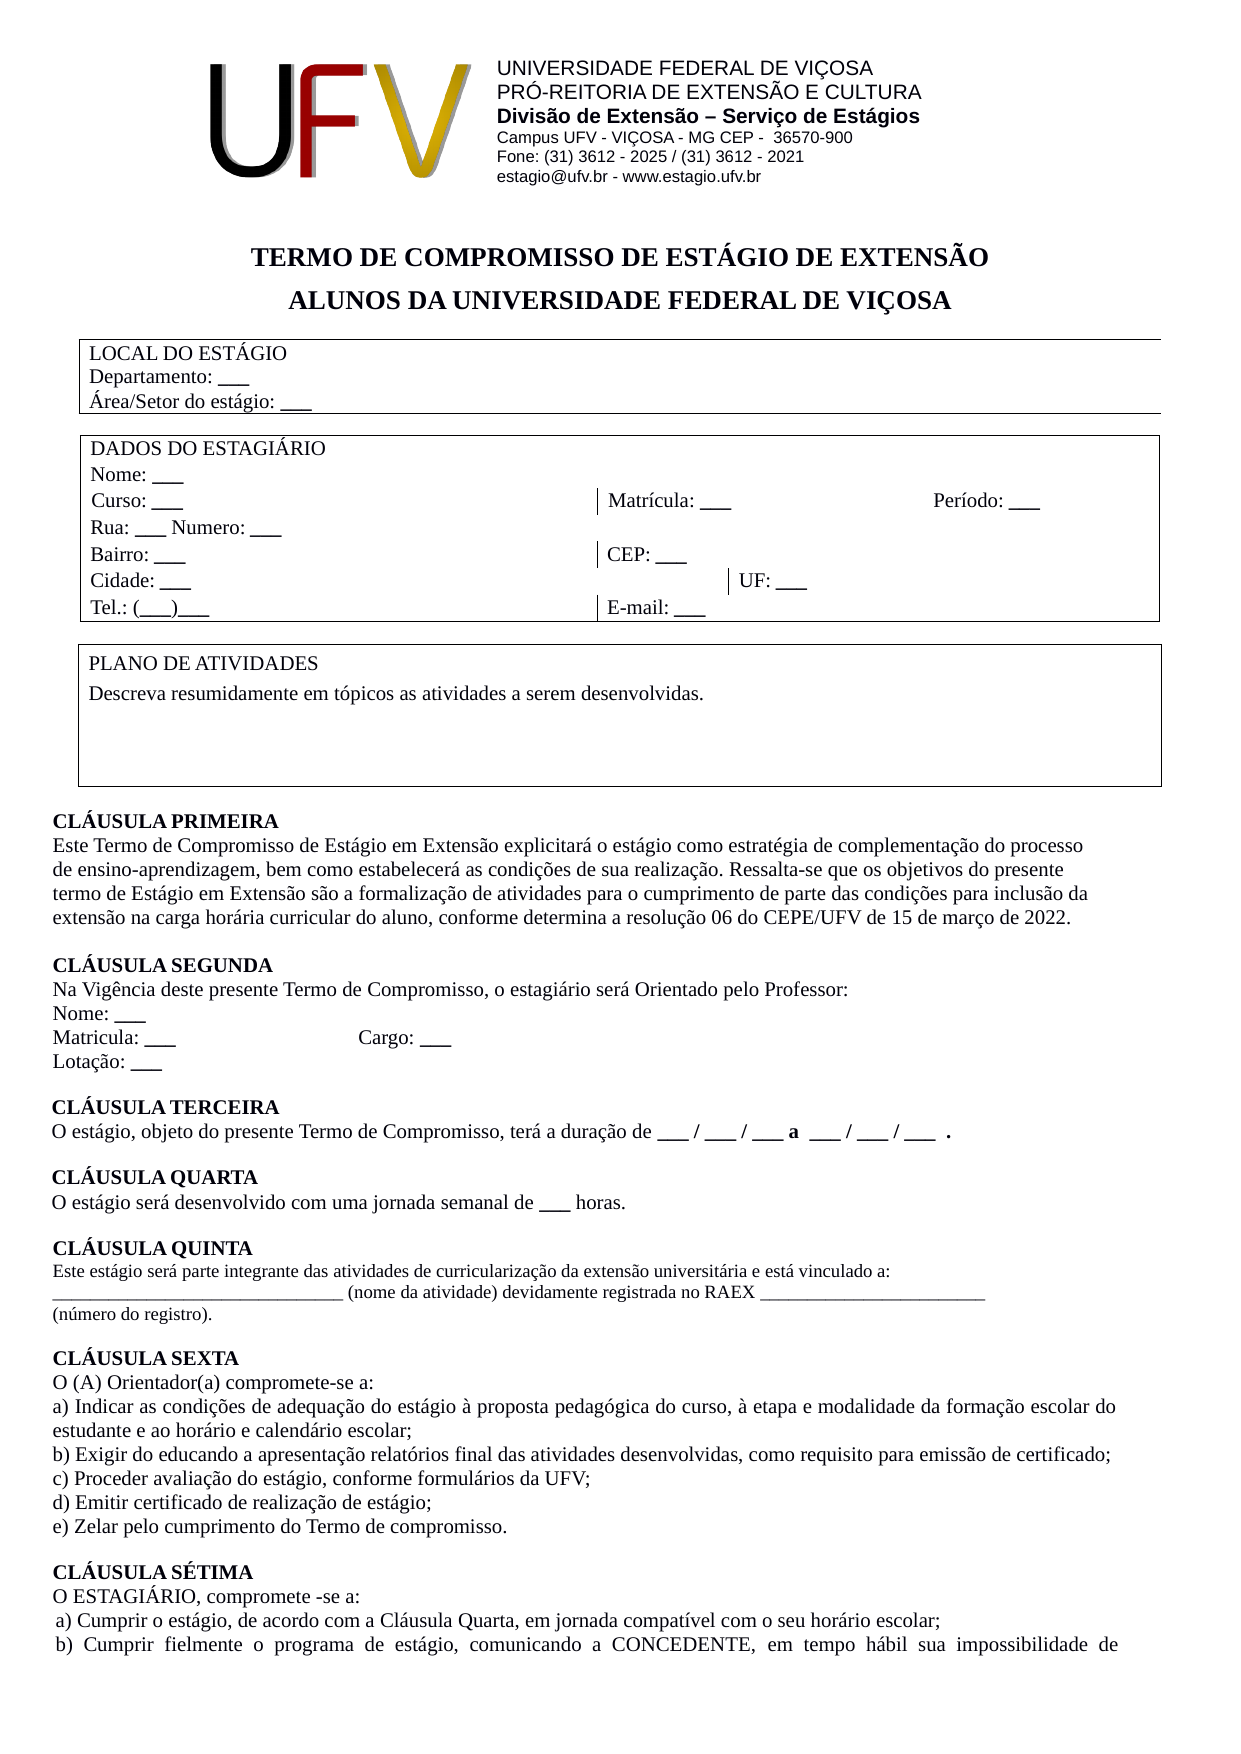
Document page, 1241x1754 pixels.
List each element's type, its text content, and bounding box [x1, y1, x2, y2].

table_header CLÁUSULA QUINTA [41, 1235, 1130, 1259]
table_cell a) Indicar as condições de adequação do estágio à proposta pedagógica do curso, à etapa e modalidade da formação escolar do estudante e ao horário e calendário escolar; [41, 1394, 1130, 1442]
table_cell Curso: ___ [81, 488, 597, 515]
table_cell O (A) Orientador(a) compromete-se a: [41, 1370, 1130, 1394]
table_cell Este Termo de Compromisso de Estágio em Extensão explicitará o estágio como estratégia de complementação do processo de ensino-aprendizagem, bem como estabelecerá as condições de sua realização. Ressalta-se que os objetivos do presente termo de Estágio em Extensão são a formalização de atividades para o cumprimento de parte das condições para inclusão da extensão na carga horária curricular do aluno, conforme determina a resolução 06 do CEPE/UFV de 15 de março de 2022. [41, 833, 1130, 929]
table_cell Matricula: ___ [41, 1025, 347, 1049]
table_cell Nome: ___ [81, 462, 1159, 488]
table_header CLÁUSULA SEXTA [41, 1346, 1130, 1370]
table_cell Área/Setor do estágio: ___ [80, 389, 1161, 413]
table_cell Tel.: (___)___ [81, 595, 597, 621]
table_header CLÁUSULA PRIMEIRA [41, 809, 1130, 833]
table_cell E-mail: ___ [598, 595, 1159, 621]
table_header PLANO DE ATIVIDADES [79, 645, 1161, 680]
table_header CLÁUSULA SÉTIMA [41, 1560, 1130, 1584]
table_cell Lotação: ___ [41, 1049, 1130, 1073]
table_cell Bairro: ___ [81, 541, 597, 568]
table_header DADOS DO ESTAGIÁRIO [81, 436, 1159, 462]
table_cell Descreva resumidamente em tópicos as atividades a serem desenvolvidas. [79, 680, 1161, 786]
table_header CLÁUSULA SEGUNDA [41, 953, 1130, 977]
table_cell b) Cumprir fielmente o programa de estágio, comunicando a CONCEDENTE, em tempo hábil sua impossibilidade de [41, 1632, 1130, 1656]
table_cell O estágio será desenvolvido com uma jornada semanal de ___ horas. [40, 1190, 1129, 1214]
table_cell Na Vigência deste presente Termo de Compromisso, o estagiário será Orientado pelo Professor: [41, 977, 1130, 1001]
table_cell Cidade: ___ [81, 568, 728, 594]
table_cell Cargo: ___ [347, 1025, 1130, 1049]
table_cell Nome: ___ [41, 1001, 1130, 1025]
table_cell b) Exigir do educando a apresentação relatórios final das atividades desenvolvidas, como requisito para emissão de certificado; [41, 1442, 1130, 1466]
table_cell Rua: ___ Numero: ___ [81, 515, 1159, 541]
table_cell e) Zelar pelo cumprimento do Termo de compromisso. [41, 1514, 1130, 1538]
table_cell O estágio, objeto do presente Termo de Compromisso, terá a duração de ___ / ___ / ___ a ___ / ___ / ___ . [40, 1120, 1129, 1143]
table_header CLÁUSULA TERCEIRA [40, 1095, 1129, 1119]
table_cell Este estágio será parte integrante das atividades de curricularização da extensão universitária e está vinculado a: _______________________________ (nome da atividade) devidamente registrada no RAEX ________________________ (número do registro). [41, 1260, 1130, 1324]
table_cell c) Proceder avaliação do estágio, conforme formulários da UFV; [41, 1466, 1130, 1490]
table_cell Período: ___ [921, 488, 1159, 515]
text TERMO DE COMPROMISSO DE ESTÁGIO DE EXTENSÃO [75, 241, 1165, 272]
table_cell UF: ___ [729, 568, 1159, 594]
table_header CLÁUSULA QUARTA [40, 1165, 1129, 1190]
table_header LOCAL DO ESTÁGIO [80, 340, 1161, 364]
table_cell a) Cumprir o estágio, de acordo com a Cláusula Quarta, em jornada compatível com o seu horário escolar; [41, 1608, 1130, 1632]
picture [210, 64, 472, 178]
table_cell O ESTAGIÁRIO, compromete -se a: [41, 1584, 1130, 1608]
table_cell Departamento: ___ [80, 365, 1161, 388]
text ALUNOS DA UNIVERSIDADE FEDERAL DE VIÇOSA [75, 284, 1165, 315]
table_cell d) Emitir certificado de realização de estágio; [41, 1490, 1130, 1514]
table_cell CEP: ___ [598, 541, 1159, 568]
table_cell Matrícula: ___ [598, 488, 921, 515]
